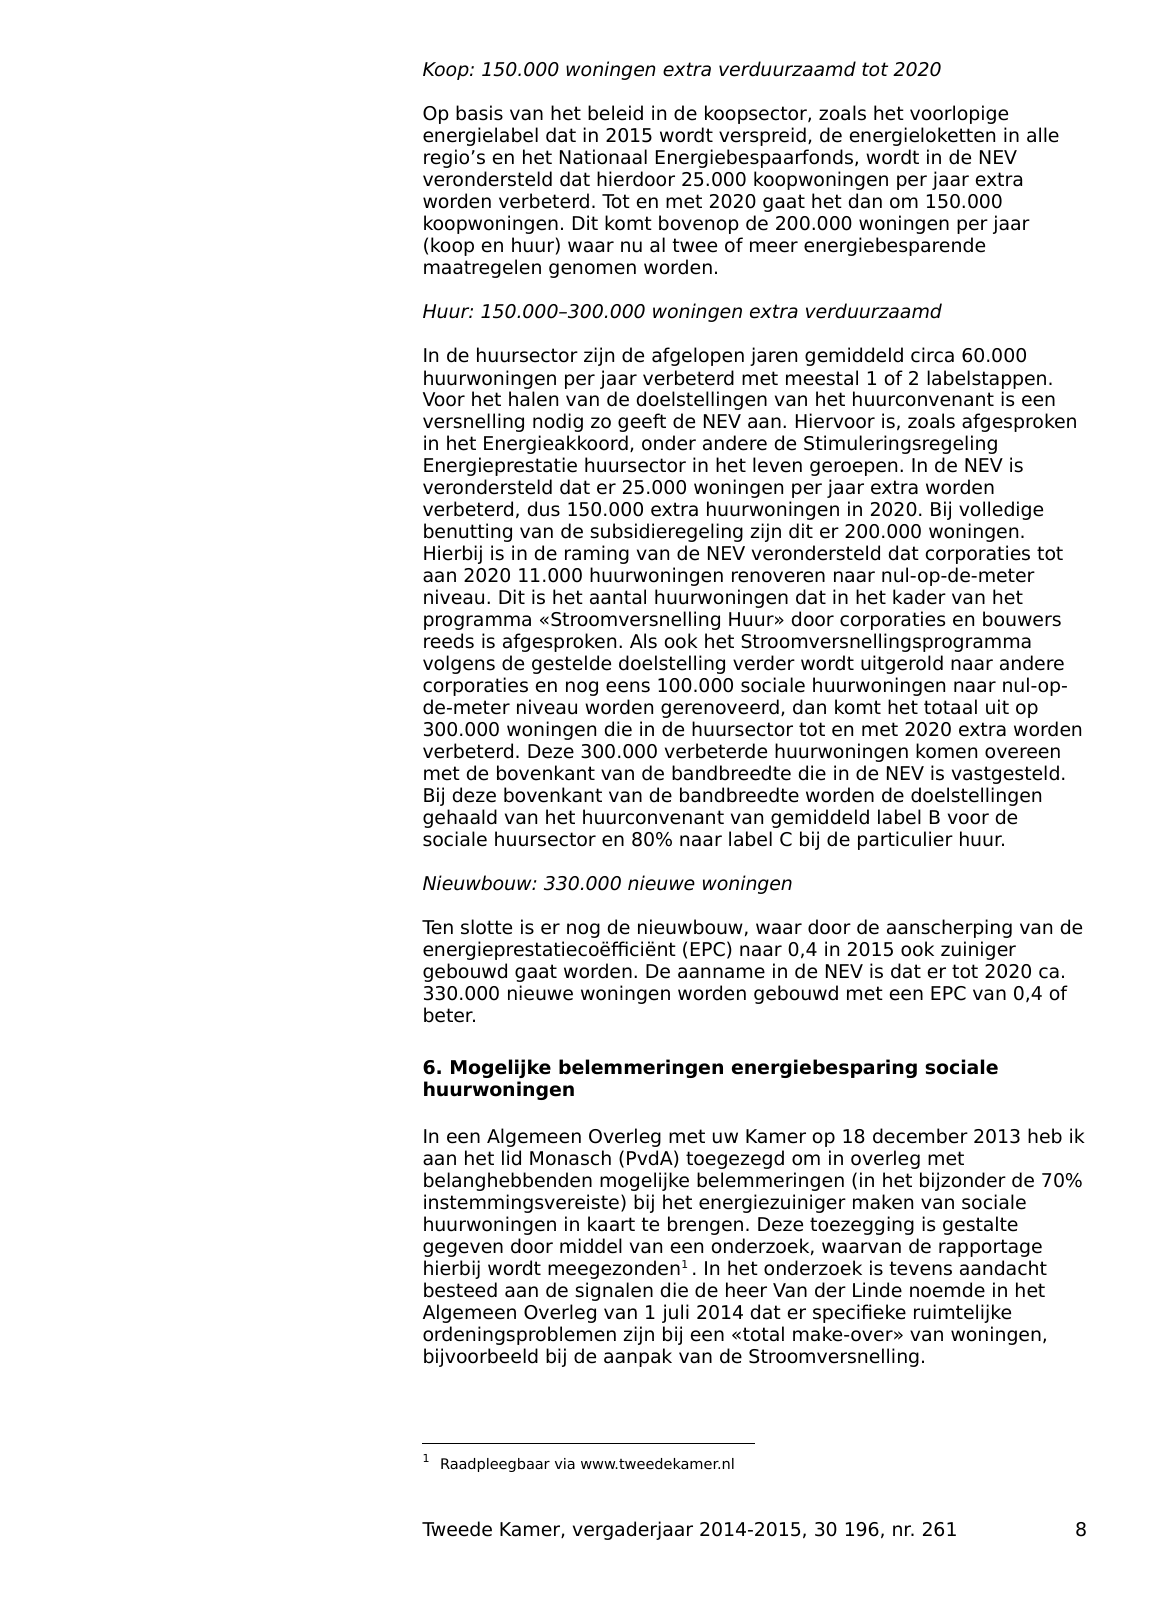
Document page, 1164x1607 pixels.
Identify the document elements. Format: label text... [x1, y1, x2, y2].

text In de huursector zijn de afgelopen jaren gemiddeld circa 60.000 huurwoningen per jaar verbeterd met meestal 1 of 2 labelstappen. Voor het halen van de doelstellingen van het huurconvenant is een versnelling nodig zo geeft de NEV aan. Hiervoor is, zoals afgesproken in het Energieakkoord, onder andere de Stimuleringsregeling Energieprestatie huursector in het leven geroepen. In de NEV is verondersteld dat er 25.000 woningen per jaar extra worden verbeterd, dus 150.000 extra huurwoningen in 2020. Bij volledige benutting van de subsidieregeling zijn dit er 200.000 woningen. Hierbij is in de raming van de NEV verondersteld dat corporaties tot aan 2020 11.000 huurwoningen renoveren naar nul-op-de-meter niveau. Dit is het aantal huurwoningen dat in het kader van het programma «Stroomversnelling Huur» door corporaties en bouwers reeds is afgesproken. Als ook het Stroomversnellingsprogramma volgens de gestelde doelstelling verder wordt uitgerold naar andere corporaties en nog eens 100.000 sociale huurwoningen naar nul-op-de-meter niveau worden gerenoveerd, dan komt het totaal uit op 300.000 woningen die in de huursector tot en met 2020 extra worden verbeterd. Deze 300.000 verbeterde huurwoningen komen overeen met de bovenkant van de bandbreedte die in de NEV is vastgesteld. Bij deze bovenkant van de bandbreedte worden de doelstellingen gehaald van het huurconvenant van gemiddeld label B voor de sociale huursector en 80% naar label C bij de particulier huur. [422, 345, 1087, 851]
text Raadpleegbaar via www.tweedekamer.nl [422, 1452, 1087, 1474]
subtitle 6. Mogelijke belemmeringen energiebesparing sociale huurwoningen [422, 1057, 1087, 1101]
text Ten slotte is er nog de nieuwbouw, waar door de aanscherping van de energieprestatiecoëfficiënt (EPC) naar 0,4 in 2015 ook zuiniger gebouwd gaat worden. De aanname in de NEV is dat er tot 2020 ca. 330.000 nieuwe woningen worden gebouwd met een EPC van 0,4 of beter. [422, 917, 1087, 1027]
subtitle Huur: 150.000–300.000 woningen extra verduurzaamd [422, 301, 1087, 323]
subtitle Nieuwbouw: 330.000 nieuwe woningen [422, 873, 1087, 895]
subtitle Koop: 150.000 woningen extra verduurzaamd tot 2020 [422, 59, 1087, 81]
text Op basis van het beleid in de koopsector, zoals het voorlopige energielabel dat in 2015 wordt verspreid, de energieloketten in alle regio’s en het Nationaal Energiebespaarfonds, wordt in de NEV verondersteld dat hierdoor 25.000 koopwoningen per jaar extra worden verbeterd. Tot en met 2020 gaat het dan om 150.000 koopwoningen. Dit komt bovenop de 200.000 woningen per jaar (koop en huur) waar nu al twee of meer energiebesparende maatregelen genomen worden. [422, 103, 1087, 279]
text In een Algemeen Overleg met uw Kamer op 18 december 2013 heb ik aan het lid Monasch (PvdA) toegezegd om in overleg met belanghebbenden mogelijke belemmeringen (in het bijzonder de 70% instemmingsvereiste) bij het energiezuiniger maken van sociale huurwoningen in kaart te brengen. Deze toezegging is gestalte gegeven door middel van een onderzoek, waarvan de rapportage hierbij wordt meegezonden. In het onderzoek is tevens aandacht besteed aan de signalen die de heer Van der Linde noemde in het Algemeen Overleg van 1 juli 2014 dat er specifieke ruimtelijke ordeningsproblemen zijn bij een «total make-over» van woningen, bijvoorbeeld bij de aanpak van de Stroomversnelling. [422, 1126, 1087, 1368]
